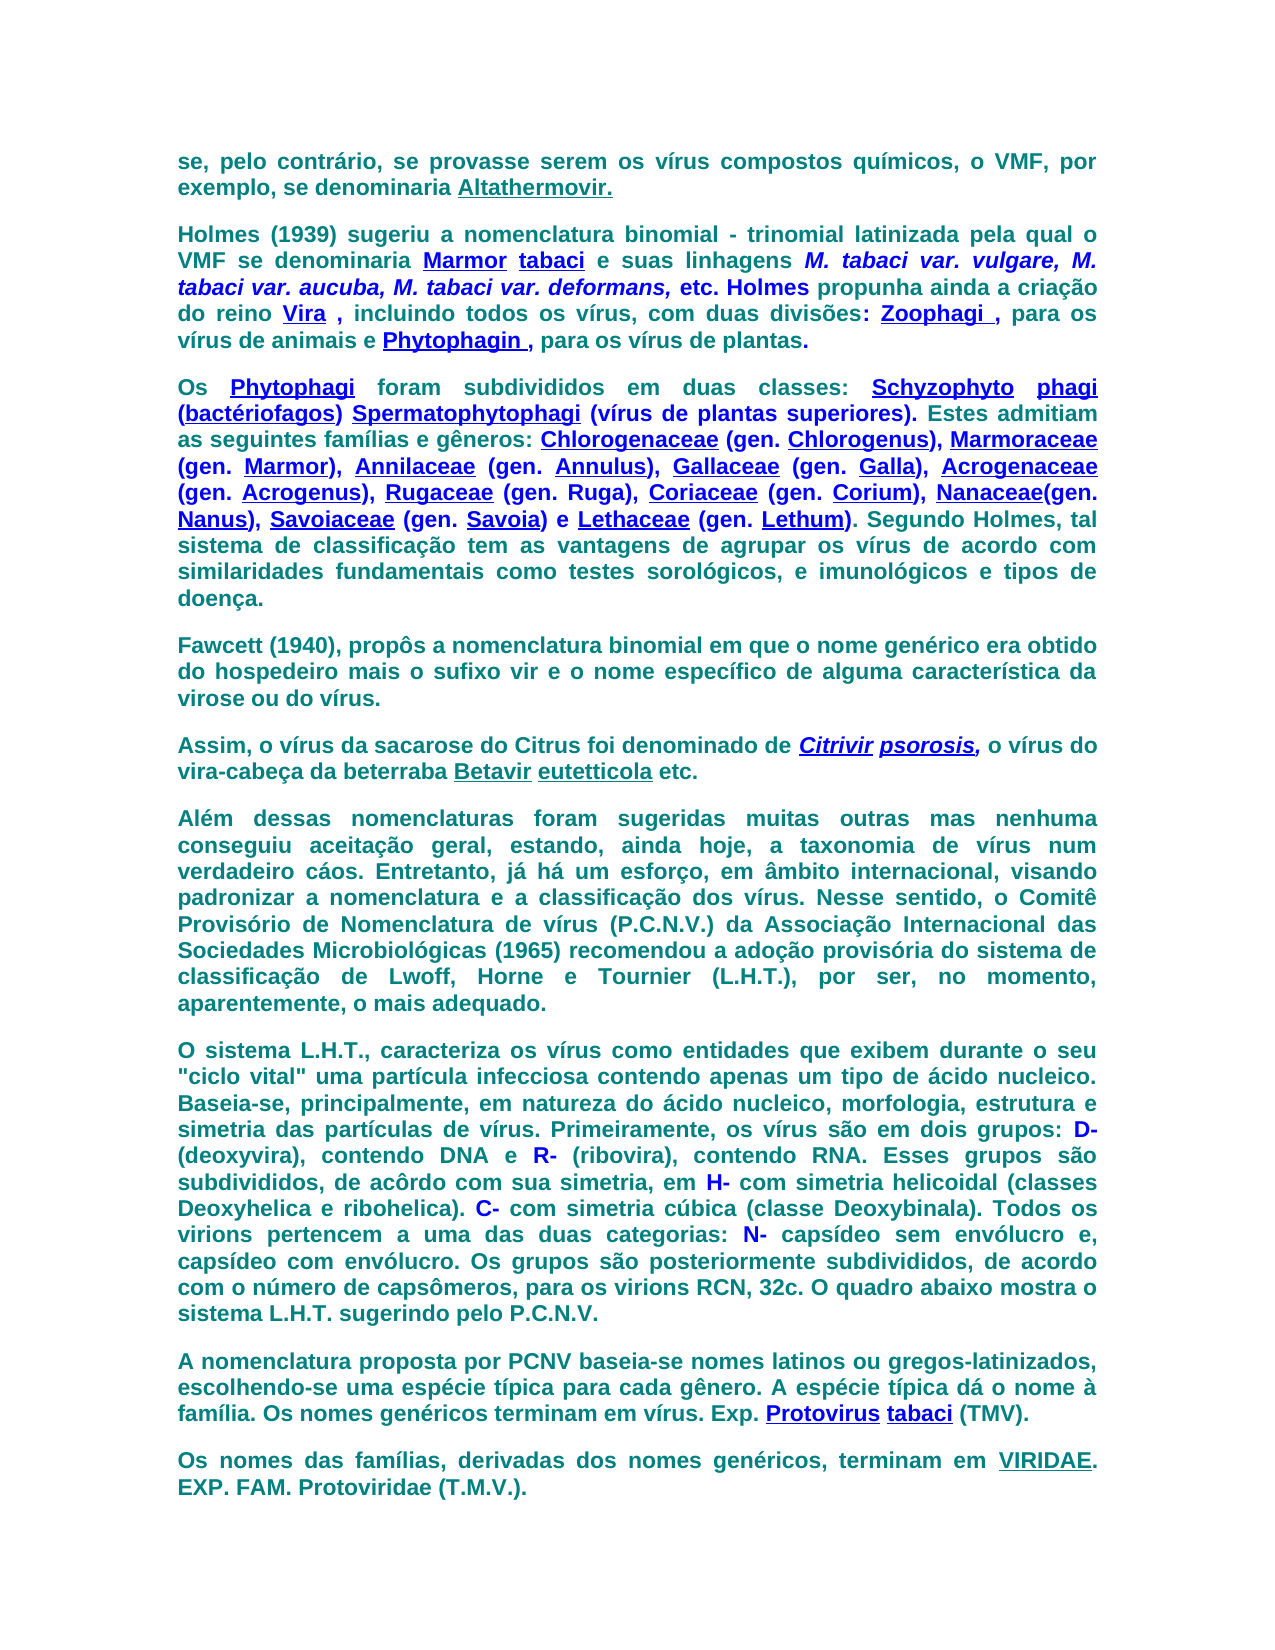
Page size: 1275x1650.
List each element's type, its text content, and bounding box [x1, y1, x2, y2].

text Os Phytophagi foram subdivididos em duas classes: Schyzophyto phagi (bactériofagos) Spermatophytophagi (vírus de plantas superiores). Estes admitiam as seguintes famílias e gêneros: Chlorogenaceae (gen. Chlorogenus), Marmoraceae (gen. Marmor), Annilaceae (gen. Annulus), Gallaceae (gen. Galla), Acrogenaceae (gen. Acrogenus), Rugaceae (gen. Ruga), Coriaceae (gen. Corium), Nanaceae(gen. Nanus), Savoiaceae (gen. Savoia) e Lethaceae (gen. Lethum). Segundo Holmes, tal sistema de classificação tem as vantagens de agrupar os vírus de acordo com similaridades fundamentais como testes sorológicos, e imunológicos e tipos de doença. [177, 374, 1098, 611]
text Fawcett (1940), propôs a nomenclatura binomial em que o nome genérico era obtido do hospedeiro mais o sufixo vir e o nome específico de alguma característica da virose ou do vírus. [177, 632, 1098, 711]
text se, pelo contrário, se provasse serem os vírus compostos químicos, o VMF, por exemplo, se denominaria Altathermovir. [177, 148, 1098, 200]
text A nomenclatura proposta por PCNV baseia-se nomes latinos ou gregos-latinizados, escolhendo-se uma espécie típica para cada gênero. A espécie típica dá o nome à família. Os nomes genéricos terminam em vírus. Exp. Protovirus tabaci (TMV). [177, 1348, 1098, 1427]
text Holmes (1939) sugeriu a nomenclatura binomial - trinomial latinizada pela qual o VMF se denominaria Marmor tabaci e suas linhagens M. tabaci var. vulgare, M. tabaci var. aucuba, M. tabaci var. deformans, etc. Holmes propunha ainda a criação do reino Vira , incluindo todos os vírus, com duas divisões: Zoophagi , para os vírus de animais e Phytophagin , para os vírus de plantas. [177, 221, 1098, 353]
text O sistema L.H.T., caracteriza os vírus como entidades que exibem durante o seu "ciclo vital" uma partícula infecciosa contendo apenas um tipo de ácido nucleico. Baseia-se, principalmente, em natureza do ácido nucleico, morfologia, estrutura e simetria das partículas de vírus. Primeiramente, os vírus são em dois grupos: D- (deoxyvira), contendo DNA e R- (ribovira), contendo RNA. Esses grupos são subdivididos, de acôrdo com sua simetria, em H- com simetria helicoidal (classes Deoxyhelica e ribohelica). C- com simetria cúbica (classe Deoxybinala). Todos os virions pertencem a uma das duas categorias: N- capsídeo sem envólucro e, capsídeo com envólucro. Os grupos são posteriormente subdivididos, de acordo com o número de capsômeros, para os virions RCN, 32c. O quadro abaixo mostra o sistema L.H.T. sugerindo pelo P.C.N.V. [177, 1037, 1098, 1327]
text Os nomes das famílias, derivadas dos nomes genéricos, terminam em VIRIDAE. EXP. FAM. Protoviridae (T.M.V.). [177, 1447, 1098, 1500]
text Assim, o vírus da sacarose do Citrus foi denominado de Citrivir psorosis, o vírus do vira-cabeça da beterraba Betavir eutetticola etc. [177, 732, 1098, 784]
text Além dessas nomenclaturas foram sugeridas muitas outras mas nenhuma conseguiu aceitação geral, estando, ainda hoje, a taxonomia de vírus num verdadeiro cáos. Entretanto, já há um esforço, em âmbito internacional, visando padronizar a nomenclatura e a classificação dos vírus. Nesse sentido, o Comitê Provisório de Nomenclatura de vírus (P.C.N.V.) da Associação Internacional das Sociedades Microbiológicas (1965) recomendou a adoção provisória do sistema de classificação de Lwoff, Horne e Tournier (L.H.T.), por ser, no momento, aparentemente, o mais adequado. [177, 805, 1098, 1016]
